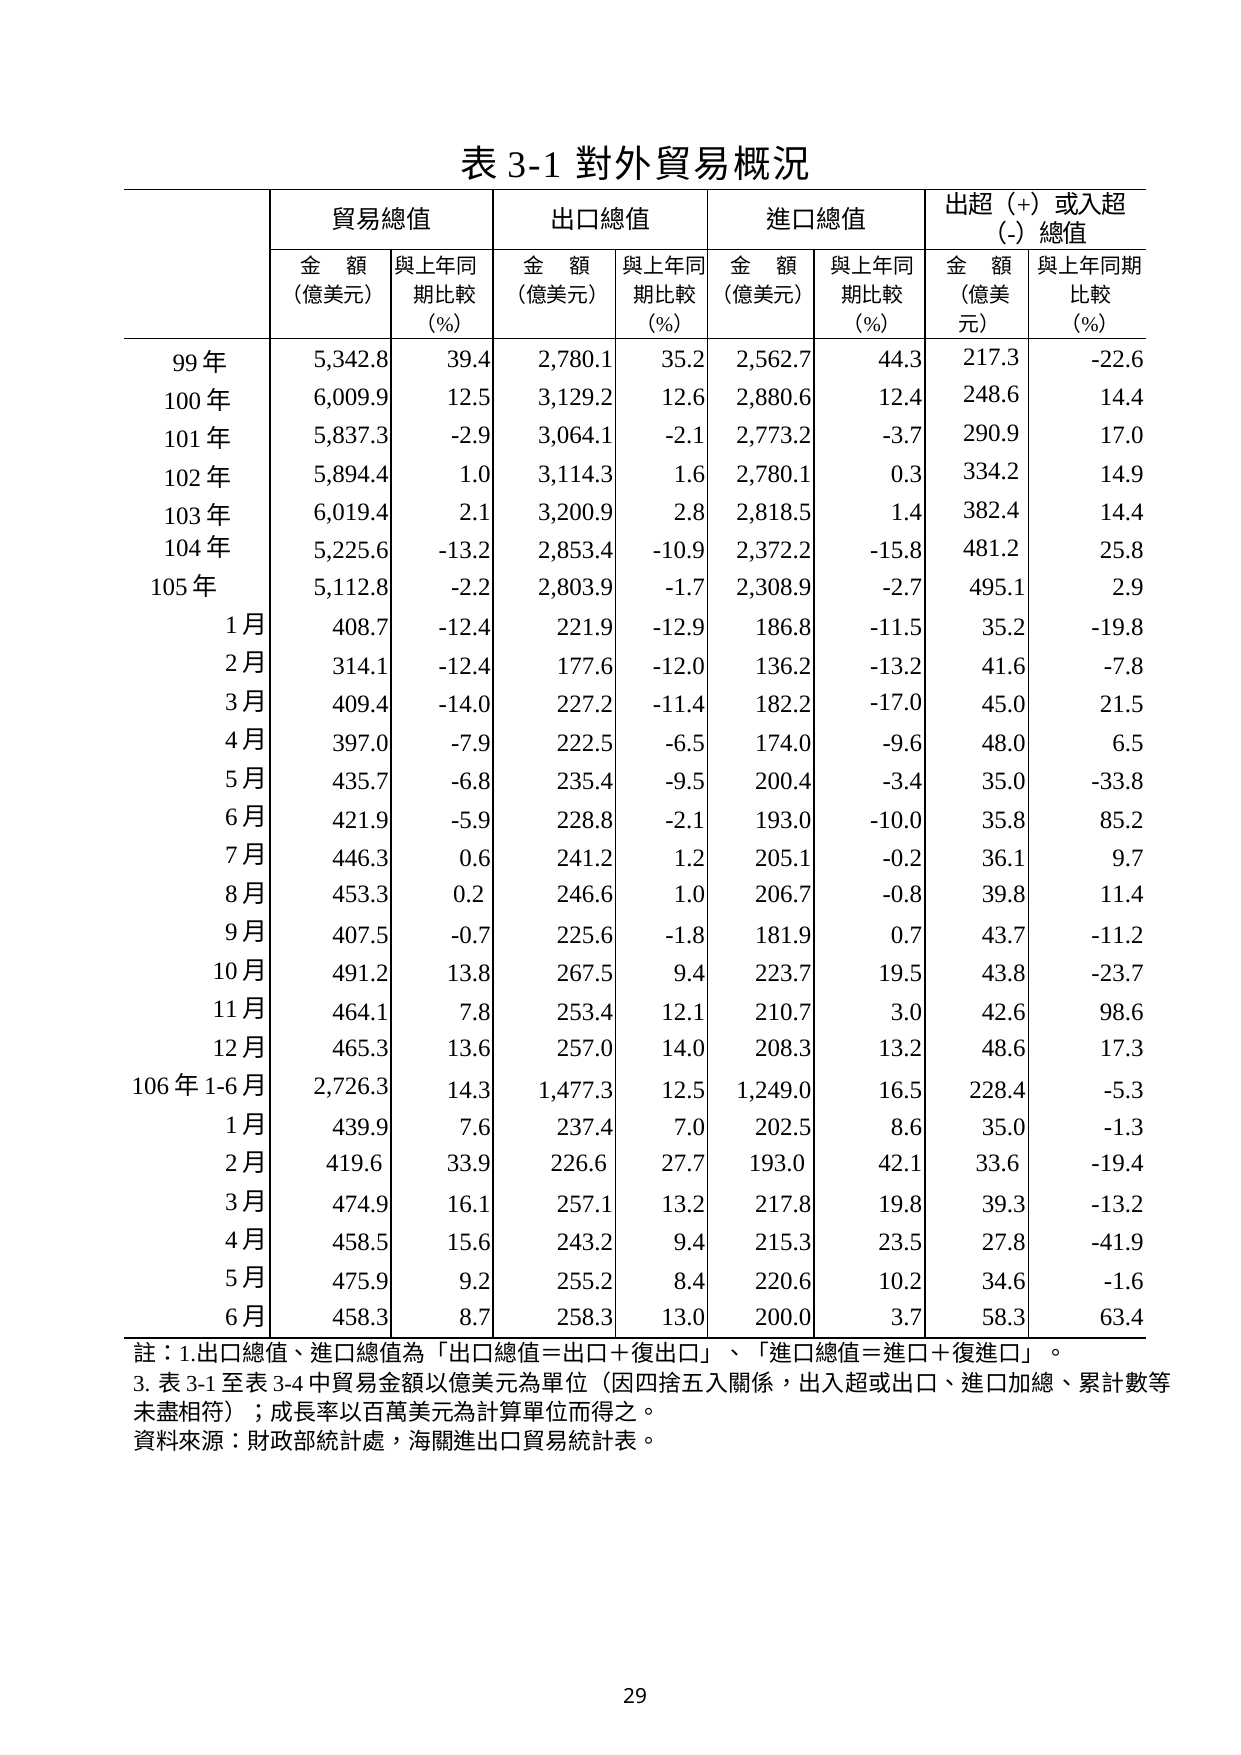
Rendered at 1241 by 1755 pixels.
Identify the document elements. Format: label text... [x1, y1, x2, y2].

table_cell 14.4 [1029, 491, 1146, 530]
table_cell 12.5 [616, 1068, 707, 1106]
table_cell 220.6 [708, 1260, 813, 1298]
table_cell 210.7 [708, 991, 813, 1029]
table_cell 3,064.1 [494, 415, 615, 453]
table_cell 27.8 [926, 1222, 1028, 1260]
table_cell -14.0 [392, 684, 492, 722]
table_cell -7.9 [392, 722, 492, 760]
table_cell 2月 [124, 1145, 269, 1183]
table_cell 2,726.3 [271, 1068, 390, 1106]
table_cell 98.6 [1029, 991, 1146, 1029]
table_cell 14.4 [1029, 376, 1146, 414]
table_cell 2,372.2 [708, 530, 813, 568]
table_cell 3月 [124, 1183, 269, 1222]
table_cell 2.9 [1029, 568, 1146, 607]
table_cell 290.9 [926, 415, 1028, 453]
table_cell 13.6 [392, 1030, 492, 1068]
table_cell -19.4 [1029, 1145, 1146, 1183]
table_cell 1.6 [616, 453, 707, 491]
table_cell 439.9 [271, 1106, 390, 1145]
table_cell 21.5 [1029, 684, 1146, 722]
table_cell 12.4 [815, 376, 924, 414]
table_header [124, 190, 269, 248]
table_cell 421.9 [271, 799, 390, 837]
table_cell -2.1 [616, 799, 707, 837]
table_cell 7.6 [392, 1106, 492, 1145]
table_cell 19.8 [815, 1183, 924, 1222]
table_cell 5,837.3 [271, 415, 390, 453]
table_cell 25.8 [1029, 530, 1146, 568]
table_cell 與上年同期比較 （%） [1029, 250, 1146, 338]
table_cell 235.4 [494, 760, 615, 799]
table_cell 221.9 [494, 607, 615, 645]
table_cell 3.0 [815, 991, 924, 1029]
table_cell 5,342.8 [271, 339, 390, 376]
table_cell 8月 [124, 876, 269, 914]
table_cell 金 額 （億美元） [708, 250, 813, 338]
table_cell 48.0 [926, 722, 1028, 760]
table_cell 8.7 [392, 1299, 492, 1337]
table_cell 227.2 [494, 684, 615, 722]
table_cell -33.8 [1029, 760, 1146, 799]
table_cell 258.3 [494, 1299, 615, 1337]
table_cell 104年 [124, 530, 269, 568]
table_cell 397.0 [271, 722, 390, 760]
table_cell 33.6 [926, 1145, 1028, 1183]
table_cell -1.8 [616, 914, 707, 953]
table_cell 6.5 [1029, 722, 1146, 760]
table_cell -12.0 [616, 645, 707, 683]
table_cell -3.4 [815, 760, 924, 799]
table_cell 42.6 [926, 991, 1028, 1029]
table_cell -0.8 [815, 876, 924, 914]
table_cell 9.4 [616, 1222, 707, 1260]
table_cell 2,880.6 [708, 376, 813, 414]
table_cell 1.4 [815, 491, 924, 530]
table_cell 1,477.3 [494, 1068, 615, 1106]
table_cell 2,853.4 [494, 530, 615, 568]
table_cell 7.0 [616, 1106, 707, 1145]
table_cell -12.9 [616, 607, 707, 645]
table_cell 9.2 [392, 1260, 492, 1298]
table_cell 與上年同 期比較 （%） [392, 250, 492, 338]
table_cell 3月 [124, 684, 269, 722]
table_cell 8.6 [815, 1106, 924, 1145]
table_cell 12月 [124, 1030, 269, 1068]
table_cell 14.9 [1029, 453, 1146, 491]
table_cell 409.4 [271, 684, 390, 722]
table_cell 17.0 [1029, 415, 1146, 453]
table_cell 465.3 [271, 1030, 390, 1068]
table_cell -12.4 [392, 607, 492, 645]
table_cell -1.3 [1029, 1106, 1146, 1145]
table_cell -11.4 [616, 684, 707, 722]
table_cell -23.7 [1029, 953, 1146, 991]
table_cell 13.0 [616, 1299, 707, 1337]
table_cell 223.7 [708, 953, 813, 991]
table_cell 257.0 [494, 1030, 615, 1068]
table_cell 34.6 [926, 1260, 1028, 1298]
table_cell 35.2 [926, 607, 1028, 645]
table_cell 2,803.9 [494, 568, 615, 607]
table_cell 金 額 （億美元） [494, 250, 615, 338]
table_cell 27.7 [616, 1145, 707, 1183]
table_cell 1月 [124, 1106, 269, 1145]
table_cell 193.0 [708, 799, 813, 837]
table_cell 5,894.4 [271, 453, 390, 491]
table_cell 13.8 [392, 953, 492, 991]
table_cell 103年 [124, 491, 269, 530]
table_cell -1.7 [616, 568, 707, 607]
table_cell 33.9 [392, 1145, 492, 1183]
table_cell 12.6 [616, 376, 707, 414]
table_cell -2.7 [815, 568, 924, 607]
table_cell 458.3 [271, 1299, 390, 1337]
table_cell 464.1 [271, 991, 390, 1029]
table_cell 43.7 [926, 914, 1028, 953]
table_cell 36.1 [926, 837, 1028, 876]
table_cell 225.6 [494, 914, 615, 953]
table_cell 與上年同 期比較 （%） [815, 250, 924, 338]
table_cell 4月 [124, 722, 269, 760]
table_cell 10月 [124, 953, 269, 991]
table_cell 217.8 [708, 1183, 813, 1222]
table_cell 11月 [124, 991, 269, 1029]
table_cell 3.7 [815, 1299, 924, 1337]
table_cell 2,780.1 [494, 339, 615, 376]
table_cell 241.2 [494, 837, 615, 876]
table_header 出口總值 [494, 190, 707, 248]
table_cell 186.8 [708, 607, 813, 645]
table_cell -11.2 [1029, 914, 1146, 953]
table_cell 257.1 [494, 1183, 615, 1222]
table_cell 205.1 [708, 837, 813, 876]
table_cell 10.2 [815, 1260, 924, 1298]
table_cell -0.2 [815, 837, 924, 876]
table_cell 9月 [124, 914, 269, 953]
table_cell 1.0 [392, 453, 492, 491]
table_cell 35.2 [616, 339, 707, 376]
table_cell -3.7 [815, 415, 924, 453]
table_cell 7月 [124, 837, 269, 876]
table_cell 63.4 [1029, 1299, 1146, 1337]
table_cell 246.6 [494, 876, 615, 914]
table_cell -1.6 [1029, 1260, 1146, 1298]
table_cell 3,114.3 [494, 453, 615, 491]
table_cell 248.6 [926, 376, 1028, 414]
table_cell 217.3 [926, 339, 1028, 376]
table_cell 9.4 [616, 953, 707, 991]
table_cell 6,009.9 [271, 376, 390, 414]
table_cell 39.8 [926, 876, 1028, 914]
table_cell 4月 [124, 1222, 269, 1260]
table_cell 1.0 [616, 876, 707, 914]
table_cell 8.4 [616, 1260, 707, 1298]
table_cell 106年1-6月 [124, 1068, 269, 1106]
table_cell -5.3 [1029, 1068, 1146, 1106]
table_cell 0.7 [815, 914, 924, 953]
table_cell 136.2 [708, 645, 813, 683]
table_cell 475.9 [271, 1260, 390, 1298]
table_cell 181.9 [708, 914, 813, 953]
table_cell 407.5 [271, 914, 390, 953]
table_cell 0.2 [392, 876, 492, 914]
table_cell 2.8 [616, 491, 707, 530]
table_cell 3,129.2 [494, 376, 615, 414]
table_cell 15.6 [392, 1222, 492, 1260]
table_cell 200.0 [708, 1299, 813, 1337]
table_cell 2,308.9 [708, 568, 813, 607]
table_cell -2.9 [392, 415, 492, 453]
table_cell 5月 [124, 1260, 269, 1298]
table_cell 7.8 [392, 991, 492, 1029]
table_cell 206.7 [708, 876, 813, 914]
table_cell 41.6 [926, 645, 1028, 683]
table_cell 16.5 [815, 1068, 924, 1106]
table_cell -12.4 [392, 645, 492, 683]
table_cell 243.2 [494, 1222, 615, 1260]
table_cell 481.2 [926, 530, 1028, 568]
table_cell 334.2 [926, 453, 1028, 491]
table_cell 39.4 [392, 339, 492, 376]
table_cell -22.6 [1029, 339, 1146, 376]
table_cell 39.3 [926, 1183, 1028, 1222]
text 資料來源：財政部統計處，海關進出口貿易統計表。 [133, 1426, 1174, 1455]
table_cell 6月 [124, 1299, 269, 1337]
table_cell 14.3 [392, 1068, 492, 1106]
table_cell 23.5 [815, 1222, 924, 1260]
table_cell 382.4 [926, 491, 1028, 530]
table_cell 1月 [124, 607, 269, 645]
table_cell 174.0 [708, 722, 813, 760]
table_cell 182.2 [708, 684, 813, 722]
table_cell 9.7 [1029, 837, 1146, 876]
table_cell 44.3 [815, 339, 924, 376]
table_cell 408.7 [271, 607, 390, 645]
table_cell 6,019.4 [271, 491, 390, 530]
table_cell -10.9 [616, 530, 707, 568]
table_cell 99年 [124, 339, 269, 376]
table_cell 100年 [124, 376, 269, 414]
table_cell 222.5 [494, 722, 615, 760]
table_cell 13.2 [616, 1183, 707, 1222]
table_cell -0.7 [392, 914, 492, 953]
table_cell 2,780.1 [708, 453, 813, 491]
table_cell -6.8 [392, 760, 492, 799]
table_cell 458.5 [271, 1222, 390, 1260]
table_cell 419.6 [271, 1145, 390, 1183]
table_cell 48.6 [926, 1030, 1028, 1068]
table_cell 0.6 [392, 837, 492, 876]
table_cell 267.5 [494, 953, 615, 991]
table_cell 193.0 [708, 1145, 813, 1183]
table_cell 495.1 [926, 568, 1028, 607]
table_cell -13.2 [392, 530, 492, 568]
table_cell 5,112.8 [271, 568, 390, 607]
table_cell 45.0 [926, 684, 1028, 722]
table_cell -19.8 [1029, 607, 1146, 645]
table_cell -13.2 [1029, 1183, 1146, 1222]
table_cell 474.9 [271, 1183, 390, 1222]
table_cell 200.4 [708, 760, 813, 799]
table_cell 101年 [124, 415, 269, 453]
text 註：1.出口總值、進口總值為「出口總值＝出口＋復出口」、「進口總值＝進口＋復進口」。 [133, 1338, 1174, 1368]
table_cell -10.0 [815, 799, 924, 837]
table_cell 228.4 [926, 1068, 1028, 1106]
table_cell 2月 [124, 645, 269, 683]
table_cell -13.2 [815, 645, 924, 683]
table_cell -6.5 [616, 722, 707, 760]
table_cell 5,225.6 [271, 530, 390, 568]
table_cell 5月 [124, 760, 269, 799]
table_cell 208.3 [708, 1030, 813, 1068]
table_cell 35.0 [926, 1106, 1028, 1145]
table_cell 58.3 [926, 1299, 1028, 1337]
table_cell -11.5 [815, 607, 924, 645]
table_cell 453.3 [271, 876, 390, 914]
table_cell 435.7 [271, 760, 390, 799]
table_header 貿易總值 [271, 190, 492, 248]
table_cell 12.1 [616, 991, 707, 1029]
table_cell 102年 [124, 453, 269, 491]
table_cell -41.9 [1029, 1222, 1146, 1260]
table_cell 2,562.7 [708, 339, 813, 376]
table_cell 6月 [124, 799, 269, 837]
table_cell 14.0 [616, 1030, 707, 1068]
table_cell 105年 [124, 568, 269, 607]
table_cell 12.5 [392, 376, 492, 414]
table_cell -15.8 [815, 530, 924, 568]
table_cell 與上年同 期比較（%） [616, 250, 707, 338]
table_cell 85.2 [1029, 799, 1146, 837]
table_header 出超（+）或入超（-）總值 [926, 190, 1146, 248]
table_cell 237.4 [494, 1106, 615, 1145]
table_cell 228.8 [494, 799, 615, 837]
table_cell 0.3 [815, 453, 924, 491]
table_cell 446.3 [271, 837, 390, 876]
table_cell 177.6 [494, 645, 615, 683]
table_cell [124, 249, 269, 338]
table_cell -2.1 [616, 415, 707, 453]
table_cell 253.4 [494, 991, 615, 1029]
table_cell 1,249.0 [708, 1068, 813, 1106]
table_cell -17.0 [815, 684, 924, 722]
table_cell 42.1 [815, 1145, 924, 1183]
table_cell 35.8 [926, 799, 1028, 837]
table_cell -5.9 [392, 799, 492, 837]
table_cell -7.8 [1029, 645, 1146, 683]
table_cell 215.3 [708, 1222, 813, 1260]
table_cell -2.2 [392, 568, 492, 607]
table_cell 202.5 [708, 1106, 813, 1145]
table_cell 11.4 [1029, 876, 1146, 914]
list 表3-1至表3-4中貿易金額以億美元為單位（因四捨五入關係，出入超或出口、進口加總、累計數等未盡相符）；成長率以百萬美元為計算單位而得之。 [133, 1368, 1174, 1426]
table_cell 2,773.2 [708, 415, 813, 453]
table_cell 2,818.5 [708, 491, 813, 530]
text 表3-1 對外貿易概況 [133, 134, 1137, 189]
table_cell 3,200.9 [494, 491, 615, 530]
table_cell 1.2 [616, 837, 707, 876]
table_cell 314.1 [271, 645, 390, 683]
table_cell 金 額 （億美元） [926, 250, 1028, 338]
table_cell 2.1 [392, 491, 492, 530]
table_cell -9.5 [616, 760, 707, 799]
table_cell 255.2 [494, 1260, 615, 1298]
table_cell 226.6 [494, 1145, 615, 1183]
table_cell 16.1 [392, 1183, 492, 1222]
table_cell 43.8 [926, 953, 1028, 991]
table_cell -9.6 [815, 722, 924, 760]
table_cell 17.3 [1029, 1030, 1146, 1068]
table_cell 19.5 [815, 953, 924, 991]
table_cell 金 額 （億美元） [271, 250, 390, 338]
table_cell 13.2 [815, 1030, 924, 1068]
table_cell 491.2 [271, 953, 390, 991]
table_header 進口總值 [708, 190, 924, 248]
table_cell 35.0 [926, 760, 1028, 799]
